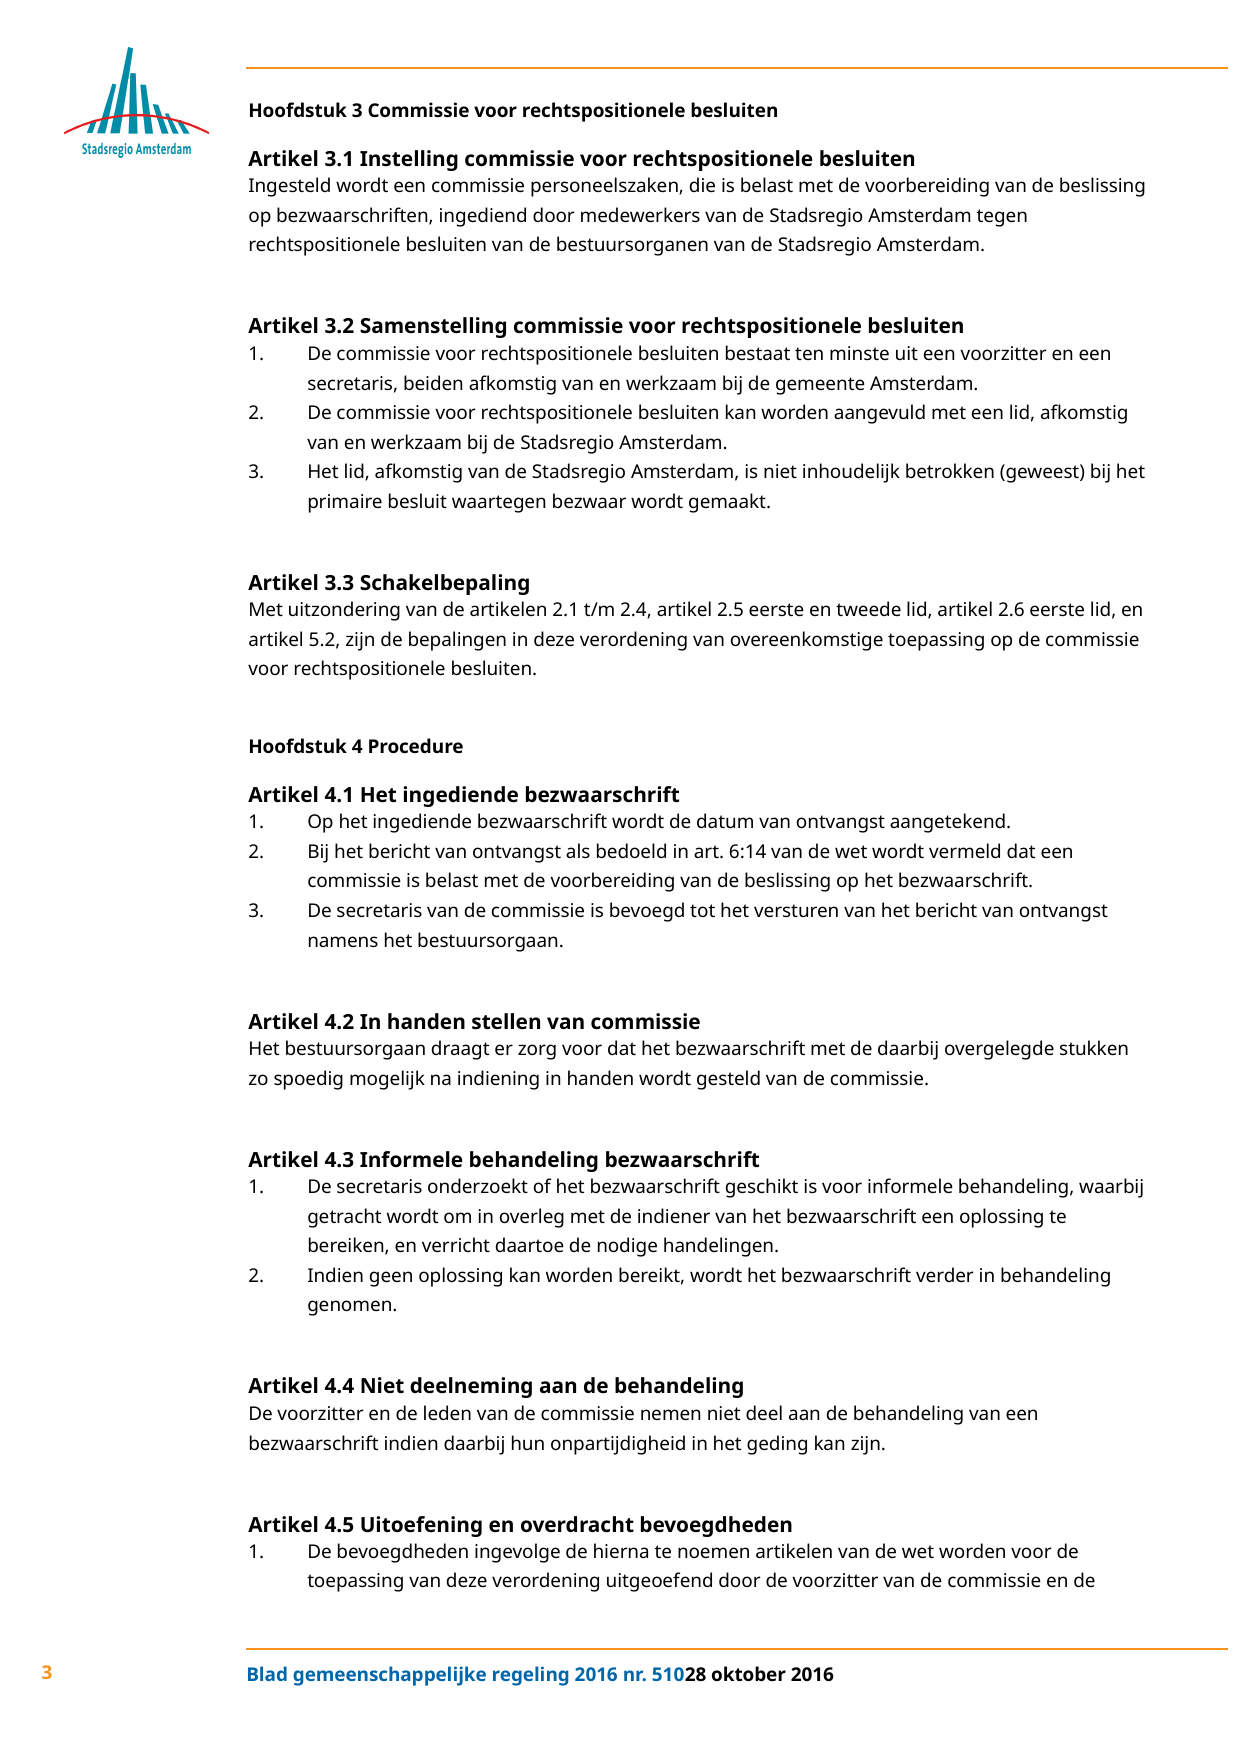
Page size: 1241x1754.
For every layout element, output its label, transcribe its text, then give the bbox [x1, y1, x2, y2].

text Met uitzondering van de artikelen 2.1 t/m 2.4, artikel 2.5 eerste en tweede lid, artikel 2.6 eerste lid, en artikel 5.2, zijn de bepalingen in deze verordening van overeenkomstige toepassing op de commissie voor rechtspositionele besluiten. [248, 596, 1152, 681]
list De secretaris onderzoekt of het bezwaarschrift geschikt is voor informele behandeling, waarbij getracht wordt om in overleg met de indiener van het bezwaarschrift een oplossing te bereiken, en verricht daartoe de nodige handelingen. [248, 1173, 1152, 1258]
list De bevoegdheden ingevolge de hierna te noemen artikelen van de wet worden voor de toepassing van deze verordening uitgeoefend door de voorzitter van de commissie en de [248, 1538, 1152, 1593]
text Artikel 3.3 Schakelbepaling [248, 568, 1152, 596]
list Het lid, afkomstig van de Stadsregio Amsterdam, is niet inhoudelijk betrokken (geweest) bij het primaire besluit waartegen bezwaar wordt gemaakt. [248, 458, 1152, 514]
text De voorzitter en de leden van de commissie nemen niet deel aan de behandeling van een bezwaarschrift indien daarbij hun onpartijdigheid in het geding kan zijn. [248, 1400, 1152, 1455]
text Hoofdstuk 3 Commissie voor rechtspositionele besluiten [248, 95, 1152, 123]
list De commissie voor rechtspositionele besluiten bestaat ten minste uit een voorzitter en een secretaris, beiden afkomstig van en werkzaam bij de gemeente Amsterdam. [248, 340, 1152, 395]
list De secretaris van de commissie is bevoegd tot het versturen van het bericht van ontvangst namens het bestuursorgaan. [248, 897, 1152, 953]
text Artikel 4.3 Informele behandeling bezwaarschrift [248, 1145, 1152, 1173]
text Artikel 3.1 Instelling commissie voor rechtspositionele besluiten [248, 144, 1152, 172]
text Artikel 4.4 Niet deelneming aan de behandeling [248, 1372, 1152, 1400]
text Artikel 3.2 Samenstelling commissie voor rechtspositionele besluiten [248, 312, 1152, 340]
text Artikel 4.5 Uitoefening en overdracht bevoegdheden [248, 1510, 1152, 1538]
list Indien geen oplossing kan worden bereikt, wordt het bezwaarschrift verder in behandeling genomen. [248, 1262, 1152, 1317]
picture [41, 47, 231, 172]
text Artikel 4.1 Het ingediende bezwaarschrift [248, 780, 1152, 808]
text Hoofdstuk 4 Procedure [248, 731, 1152, 759]
text Het bestuursorgaan draagt er zorg voor dat het bezwaarschrift met de daarbij overgelegde stukken zo spoedig mogelijk na indiening in handen wordt gesteld van de commissie. [248, 1035, 1152, 1091]
text Artikel 4.2 In handen stellen van commissie [248, 1007, 1152, 1035]
list Bij het bericht van ontvangst als bedoeld in art. 6:14 van de wet wordt vermeld dat een commissie is belast met de voorbereiding van de beslissing op het bezwaarschrift. [248, 838, 1152, 893]
text Ingesteld wordt een commissie personeelszaken, die is belast met de voorbereiding van de beslissing op bezwaarschriften, ingediend door medewerkers van de Stadsregio Amsterdam tegen rechtspositionele besluiten van de bestuursorganen van de Stadsregio Amsterdam. [248, 172, 1152, 257]
list Op het ingediende bezwaarschrift wordt de datum van ontvangst aangetekend. [248, 808, 1152, 834]
list De commissie voor rechtspositionele besluiten kan worden aangevuld met een lid, afkomstig van en werkzaam bij de Stadsregio Amsterdam. [248, 399, 1152, 454]
